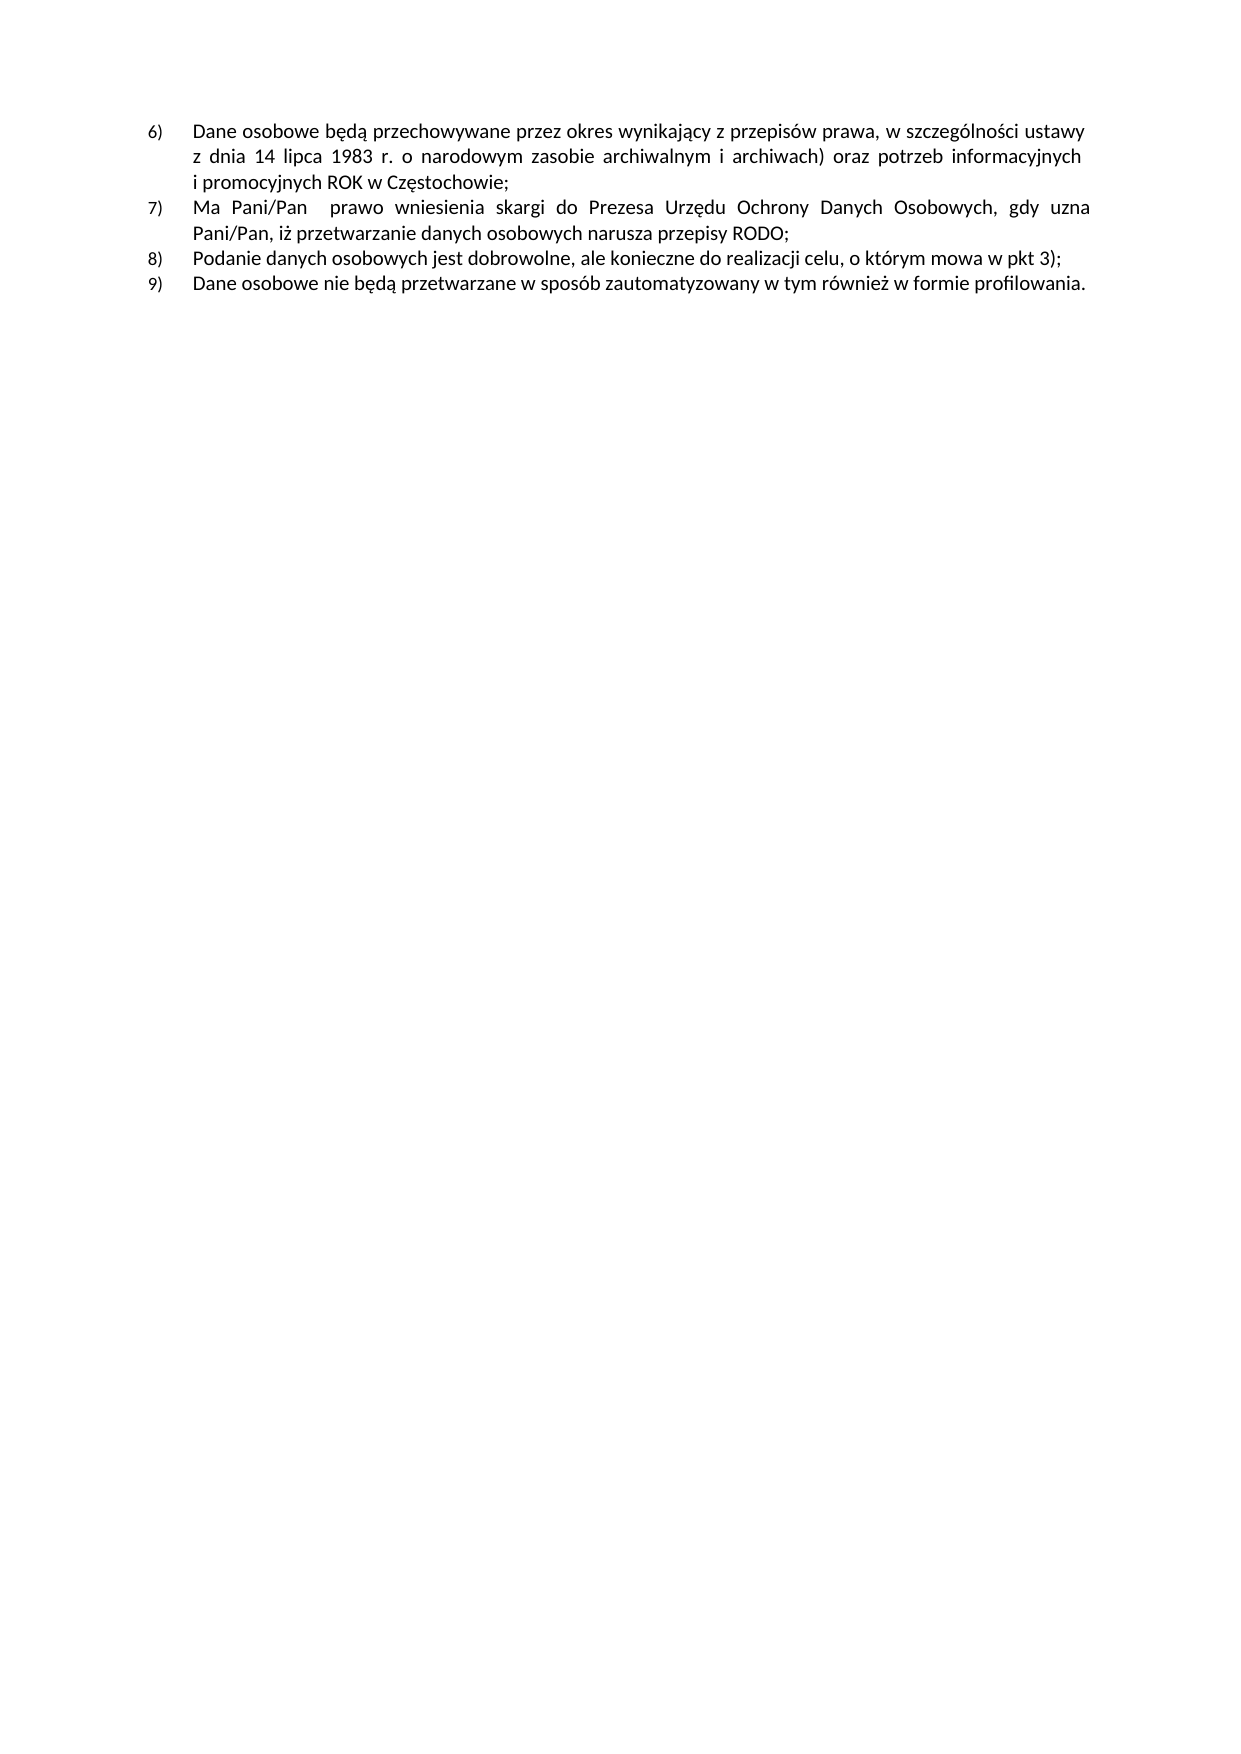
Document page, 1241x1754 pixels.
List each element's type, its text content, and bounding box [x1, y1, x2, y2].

list Podanie danych osobowych jest dobrowolne, ale konieczne do realizacji celu, o którym mowa w pkt 3); [148, 245, 1092, 271]
list Ma Pani/Pan prawo wniesienia skargi do Prezesa Urzędu Ochrony Danych Osobowych, gdy uzna Pani/Pan, iż przetwarzanie danych osobowych narusza przepisy RODO; [148, 194, 1092, 245]
list Dane osobowe nie będą przetwarzane w sposób zautomatyzowany w tym również w formie profilowania. [148, 271, 1092, 296]
list Dane osobowe będą przechowywane przez okres wynikający z przepisów prawa, w szczególności ustawy z dnia 14 lipca 1983 r. o narodowym zasobie archiwalnym i archiwach) oraz potrzeb informacyjnych i promocyjnych ROK w Częstochowie; [148, 118, 1092, 194]
